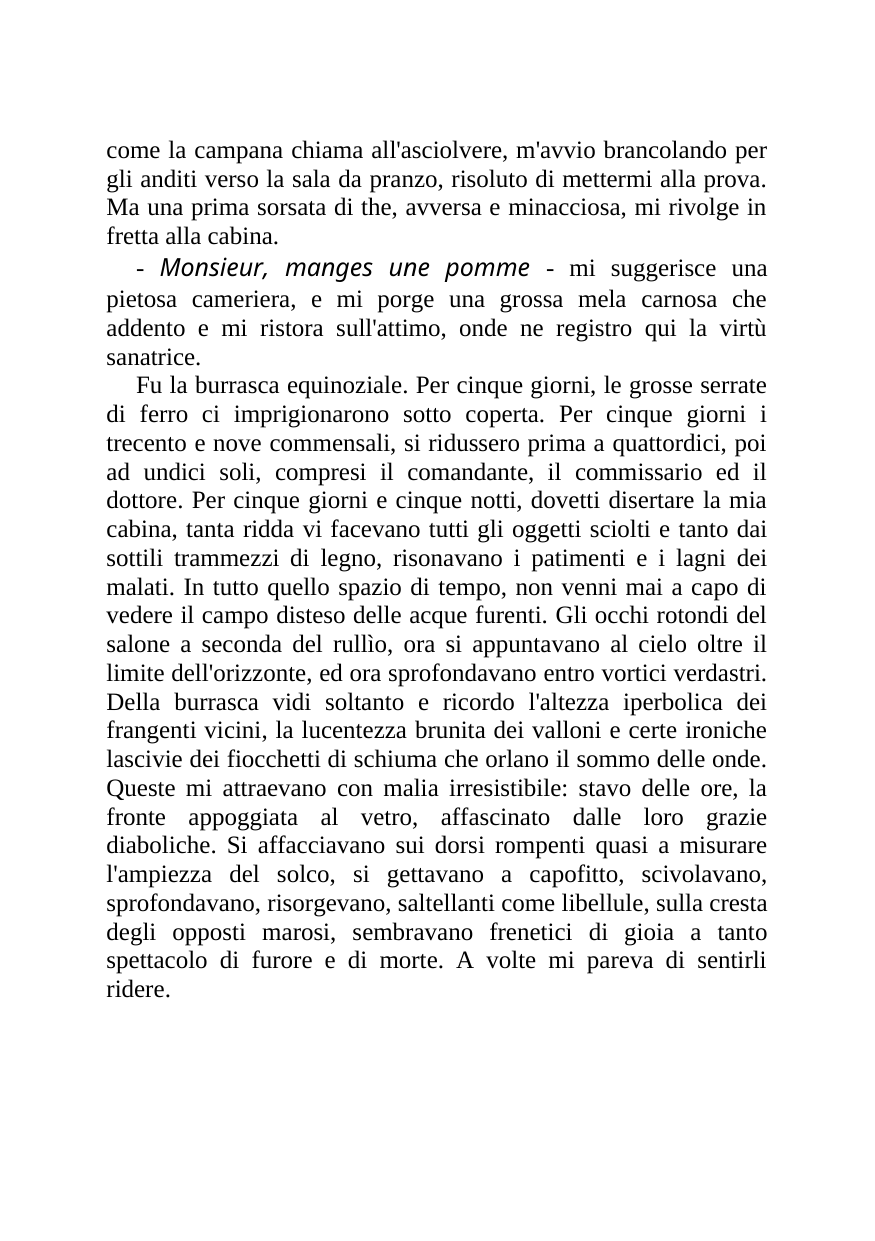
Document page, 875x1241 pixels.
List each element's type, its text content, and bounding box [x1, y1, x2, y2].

text Fu la burrasca equinoziale. Per cinque giorni, le grosse serrate di ferro ci imprigionarono sotto coperta. Per cinque giorni i trecento e nove commensali, si ridussero prima a quattordici, poi ad undici soli, compresi il comandante, il commissario ed il dottore. Per cinque giorni e cinque notti, dovetti disertare la mia cabina, tanta ridda vi facevano tutti gli oggetti sciolti e tanto dai sottili trammezzi di legno, risonavano i patimenti e i lagni dei malati. In tutto quello spazio di tempo, non venni mai a capo di vedere il campo disteso delle acque furenti. Gli occhi rotondi del salone a seconda del rullìo, ora si appuntavano al cielo oltre il limite dell'orizzonte, ed ora sprofondavano entro vortici verdastri. Della burrasca vidi soltanto e ricordo l'altezza iperbolica dei frangenti vicini, la lucentezza brunita dei valloni e certe ironiche lascivie dei fiocchetti di schiuma che orlano il sommo delle onde. Queste mi attraevano con malia irresistibile: stavo delle ore, la fronte appoggiata al vetro, affascinato dalle loro grazie diaboliche. Si affacciavano sui dorsi rompenti quasi a misurare l'ampiezza del solco, si gettavano a capofitto, scivolavano, sprofondavano, risorgevano, saltellanti come libellule, sulla cresta degli opposti marosi, sembravano frenetici di gioia a tanto spettacolo di furore e di morte. A volte mi pareva di sentirli ridere. [106, 370, 768, 1003]
text come la campana chiama all'asciolvere, m'avvio brancolando per gli anditi verso la sala da pranzo, risoluto di mettermi alla prova. Ma una prima sorsata di the, avversa e minacciosa, mi rivolge in fretta alla cabina. [106, 135, 768, 250]
text - Monsieur, manges une pomme - mi suggerisce una pietosa cameriera, e mi porge una grossa mela carnosa che addento e mi ristora sull'attimo, onde ne registro qui la virtù sanatrice. [106, 250, 768, 370]
